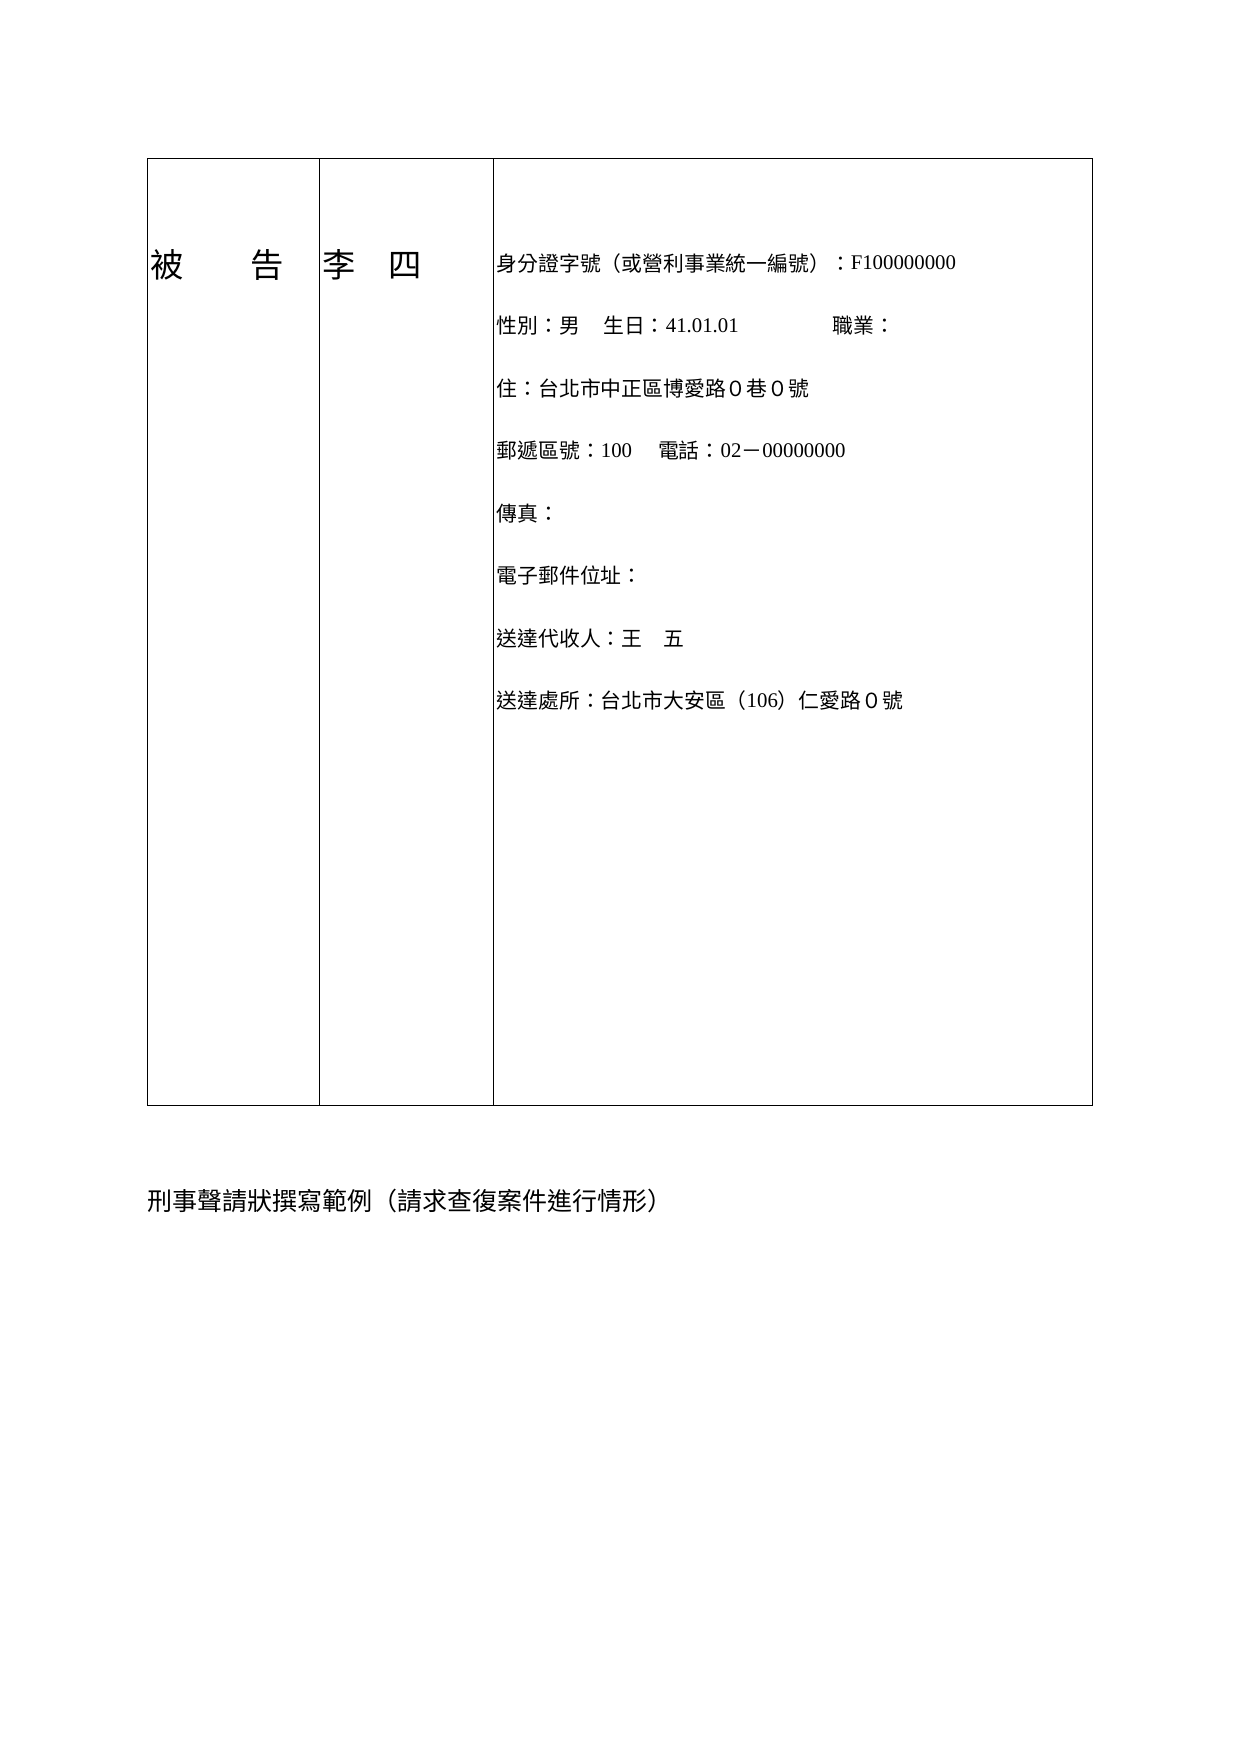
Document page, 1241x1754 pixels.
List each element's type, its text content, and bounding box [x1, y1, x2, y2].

text 刑事聲請狀撰寫範例（請求查復案件進行情形） [148, 1158, 1092, 1221]
table_cell 被 告 [148, 159, 319, 1105]
table_cell 身分證字號（或營利事業統一編號）：F100000000 性別：男 生日：41.01.01 職業： 住：台北市中正區博愛路０巷０號 郵遞區號：100 電話：02－00000000 傳真： 電子郵件位址： 送達代收人：王 五 送達處所：台北市大安區（106）仁愛路０號 [494, 159, 1092, 1105]
table_cell 李 四 [320, 159, 493, 1105]
